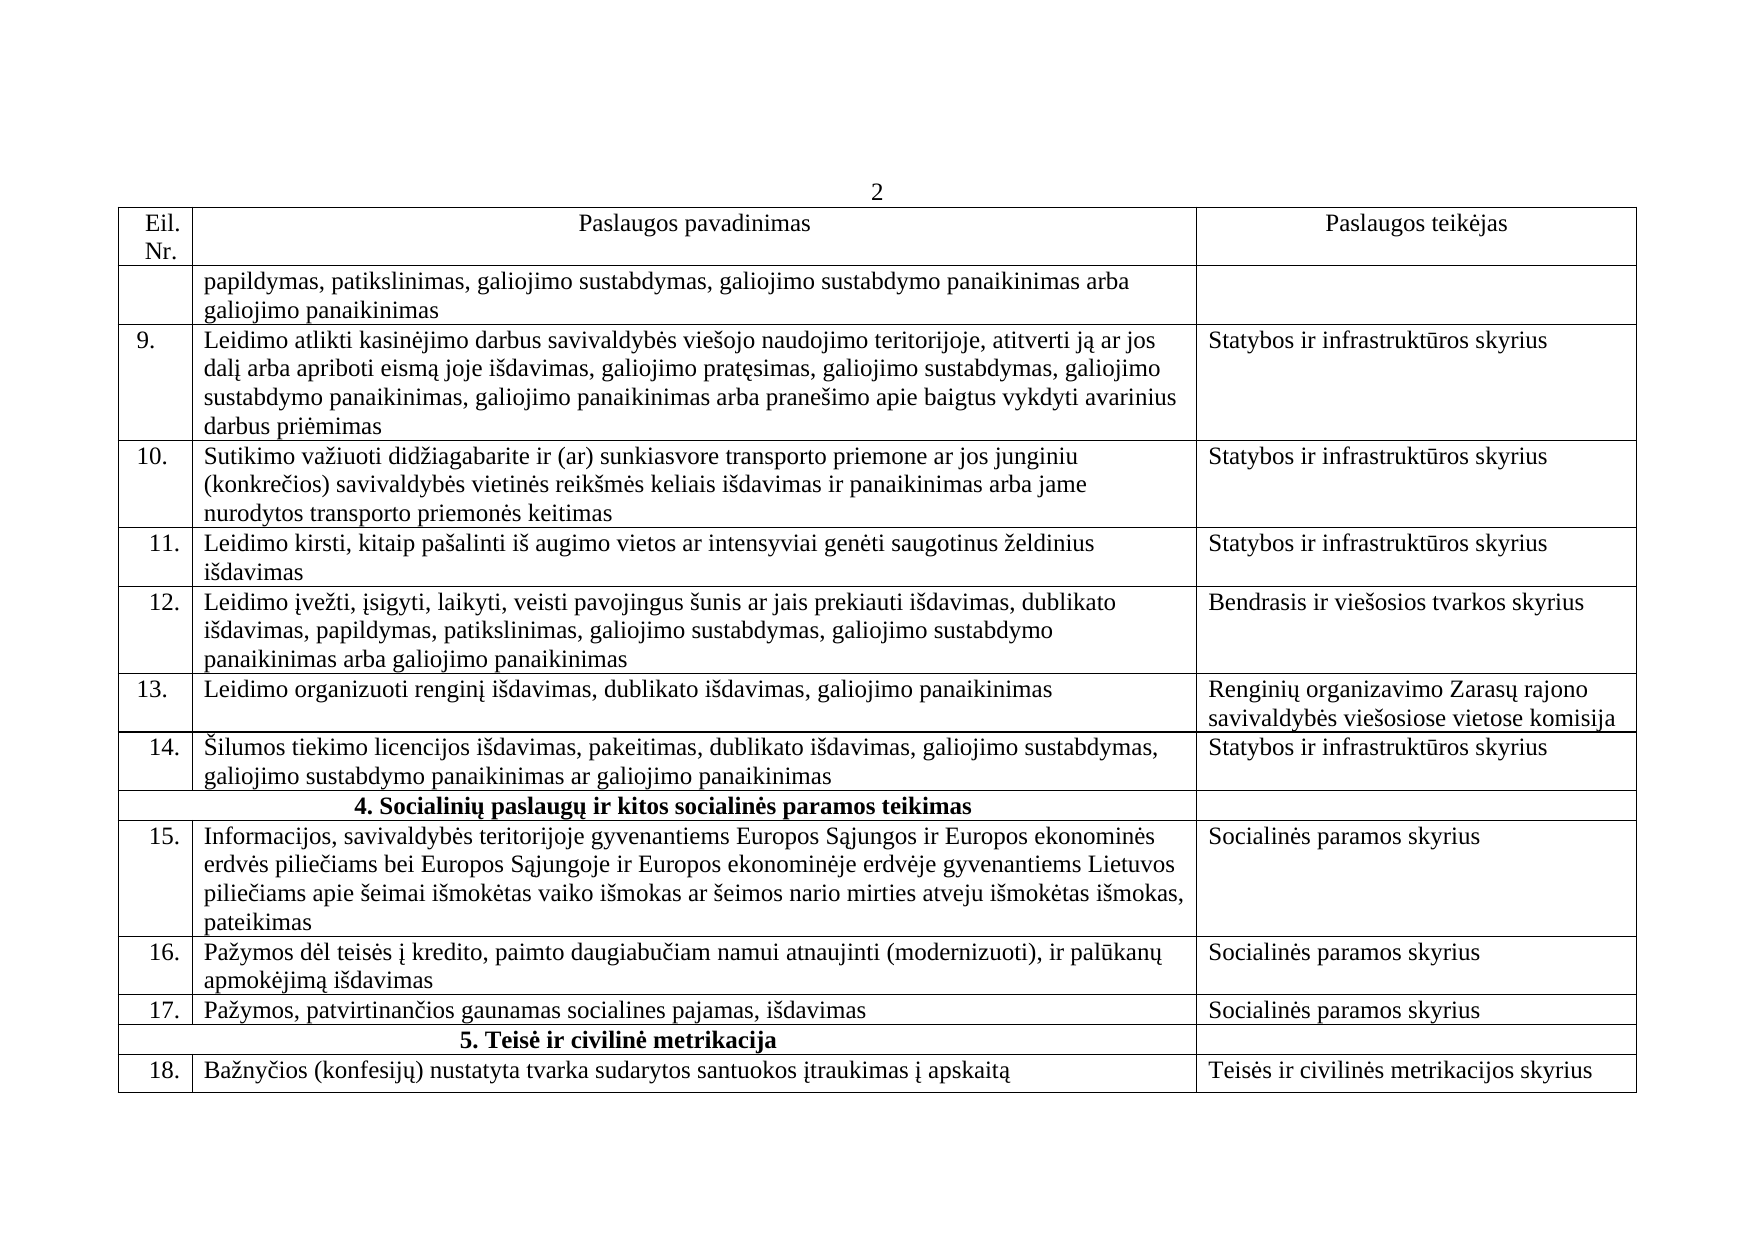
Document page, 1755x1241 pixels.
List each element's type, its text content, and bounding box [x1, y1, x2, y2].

table_cell [119, 266, 192, 324]
table_cell Sutikimo važiuoti didžiagabarite ir (ar) sunkiasvore transporto priemone ar jos junginiu (konkrečios) savivaldybės vietinės reikšmės keliais išdavimas ir panaikinimas arba jame nurodytos transporto priemonės keitimas [193, 441, 1196, 527]
table_cell Statybos ir infrastruktūros skyrius [1197, 733, 1636, 790]
table_cell 5. Teisė ir civilinė metrikacija [119, 1025, 1196, 1054]
table_cell Leidimo įvežti, įsigyti, laikyti, veisti pavojingus šunis ar jais prekiauti išdavimas, dublikato išdavimas, papildymas, patikslinimas, galiojimo sustabdymas, galiojimo sustabdymo panaikinimas arba galiojimo panaikinimas [193, 587, 1196, 673]
table_cell Šilumos tiekimo licencijos išdavimas, pakeitimas, dublikato išdavimas, galiojimo sustabdymas, galiojimo sustabdymo panaikinimas ar galiojimo panaikinimas [193, 733, 1196, 790]
table_cell [1197, 1025, 1636, 1054]
table_cell 17. [119, 995, 192, 1024]
table_cell 13. [119, 674, 192, 731]
table_cell 15. [119, 821, 192, 936]
table_cell Leidimo organizuoti renginį išdavimas, dublikato išdavimas, galiojimo panaikinimas [193, 674, 1196, 731]
table_cell 12. [119, 587, 192, 673]
table_cell Renginių organizavimo Zarasų rajono savivaldybės viešosiose vietose komisija [1197, 674, 1636, 731]
table_cell Socialinės paramos skyrius [1197, 937, 1636, 994]
table_cell Teisės ir civilinės metrikacijos skyrius [1197, 1055, 1636, 1092]
table_cell 16. [119, 937, 192, 994]
table_cell Leidimo kirsti, kitaip pašalinti iš augimo vietos ar intensyviai genėti saugotinus želdinius išdavimas [193, 528, 1196, 586]
table_cell Bendrasis ir viešosios tvarkos skyrius [1197, 587, 1636, 673]
table_cell Informacijos, savivaldybės teritorijoje gyvenantiems Europos Sąjungos ir Europos ekonominės erdvės piliečiams bei Europos Sąjungoje ir Europos ekonominėje erdvėje gyvenantiems Lietuvos piliečiams apie šeimai išmokėtas vaiko išmokas ar šeimos nario mirties atveju išmokėtas išmokas, pateikimas [193, 821, 1196, 936]
table_header Paslaugos teikėjas [1197, 208, 1636, 265]
table_cell Statybos ir infrastruktūros skyrius [1197, 325, 1636, 440]
table_cell 18. [119, 1055, 192, 1092]
table_cell Leidimo atlikti kasinėjimo darbus savivaldybės viešojo naudojimo teritorijoje, atitverti ją ar jos dalį arba apriboti eismą joje išdavimas, galiojimo pratęsimas, galiojimo sustabdymas, galiojimo sustabdymo panaikinimas, galiojimo panaikinimas arba pranešimo apie baigtus vykdyti avarinius darbus priėmimas [193, 325, 1196, 440]
table_cell 10. [119, 441, 192, 527]
table_cell Bažnyčios (konfesijų) nustatyta tvarka sudarytos santuokos įtraukimas į apskaitą [193, 1055, 1196, 1092]
table_cell Pažymos, patvirtinančios gaunamas socialines pajamas, išdavimas [193, 995, 1196, 1024]
table_cell Pažymos dėl teisės į kredito, paimto daugiabučiam namui atnaujinti (modernizuoti), ir palūkanų apmokėjimą išdavimas [193, 937, 1196, 994]
table_cell [1197, 266, 1636, 324]
table_cell 11. [119, 528, 192, 586]
table_cell 9. [119, 325, 192, 440]
table_cell 14. [119, 733, 192, 790]
table_header Paslaugos pavadinimas [193, 208, 1196, 265]
table_cell papildymas, patikslinimas, galiojimo sustabdymas, galiojimo sustabdymo panaikinimas arba galiojimo panaikinimas [193, 266, 1196, 324]
table_header Eil. Nr. [119, 208, 192, 265]
table_cell Statybos ir infrastruktūros skyrius [1197, 528, 1636, 586]
table_cell Socialinės paramos skyrius [1197, 995, 1636, 1024]
table_cell 4. Socialinių paslaugų ir kitos socialinės paramos teikimas [119, 791, 1196, 820]
table_cell [1197, 791, 1636, 820]
table_cell Socialinės paramos skyrius [1197, 821, 1636, 936]
table_cell Statybos ir infrastruktūros skyrius [1197, 441, 1636, 527]
